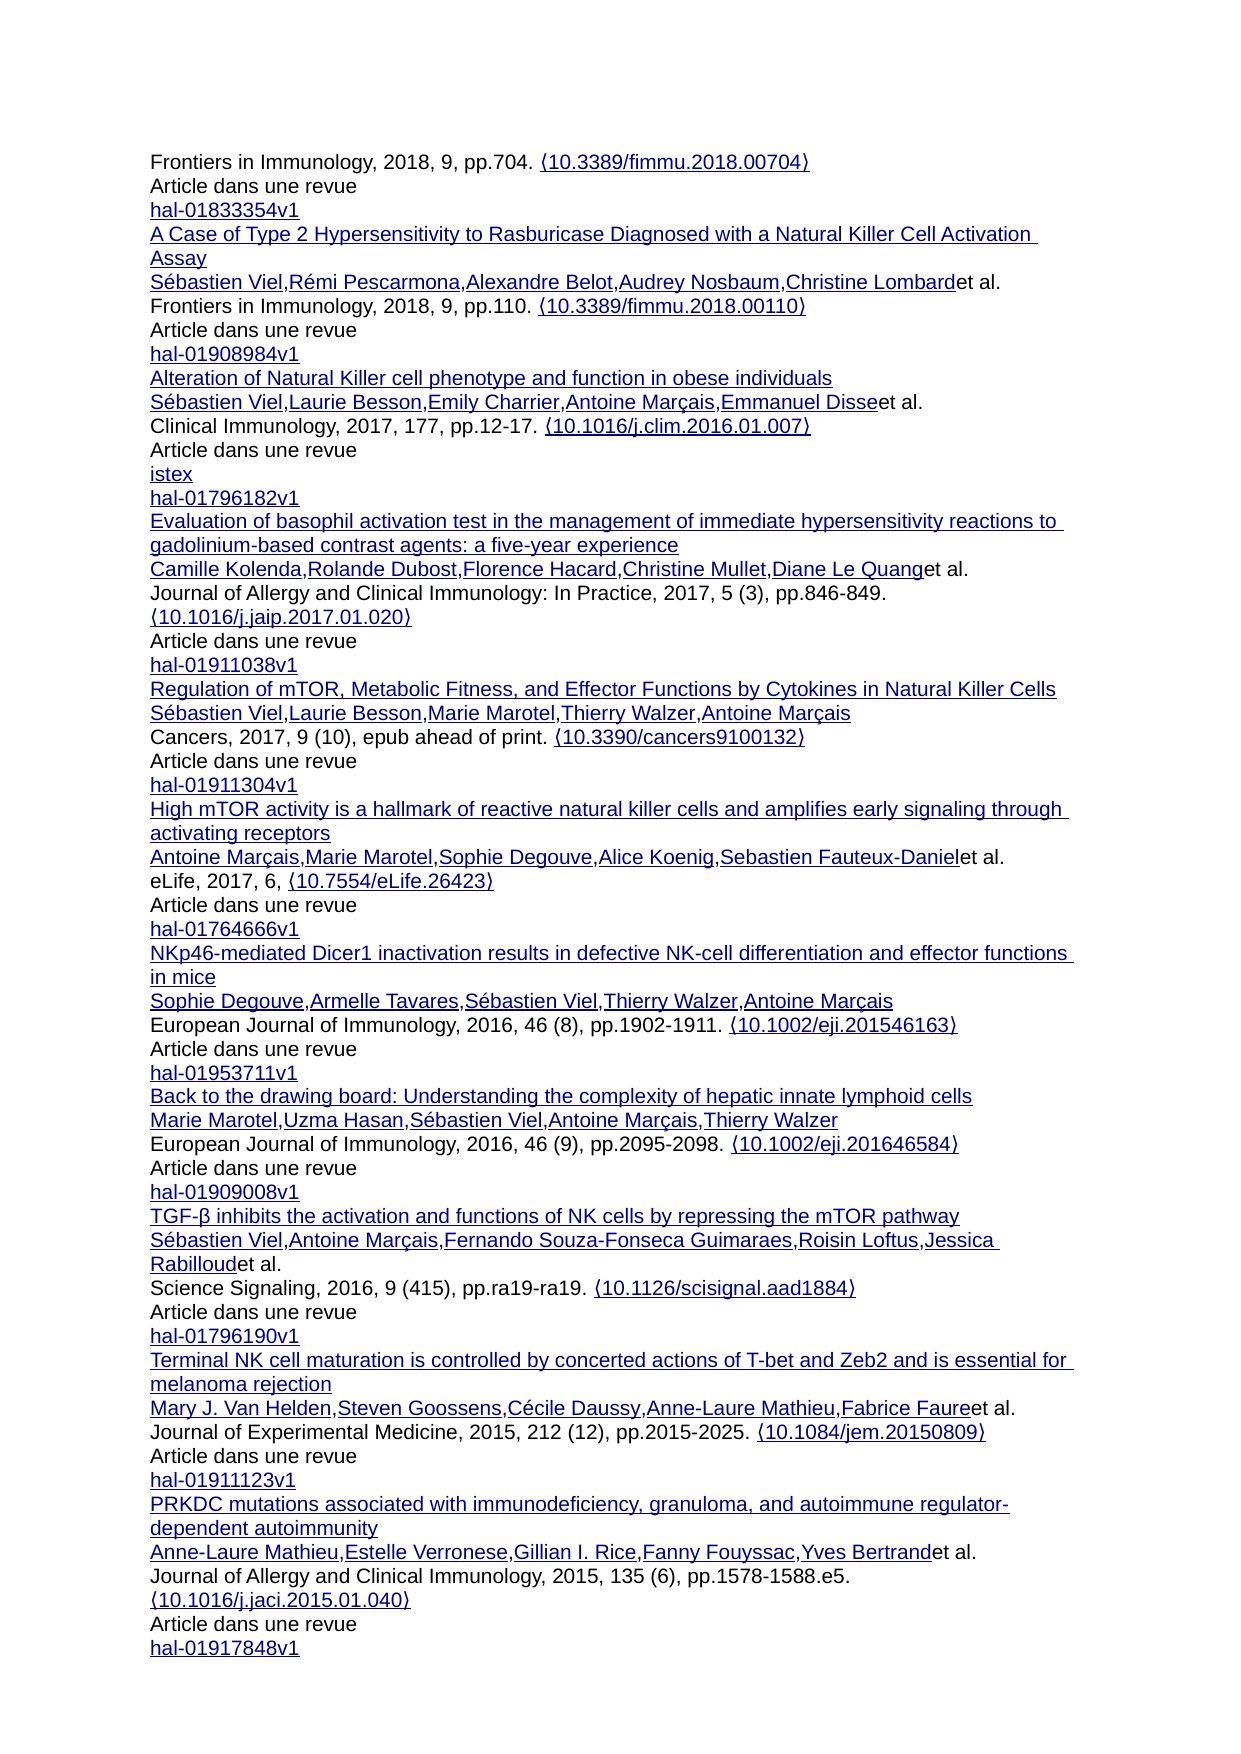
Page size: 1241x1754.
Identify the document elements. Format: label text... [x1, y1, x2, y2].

table_cell Alteration of Natural Killer cell phenotype and function in obese individuals Sébastien Viel,Laurie Besson,Emily Charrier,Antoine Marçais,Emmanuel Disseet al. Clinical Immunology, 2017, 177, pp.12-17. ⟨10.1016/j.clim.2016.01.007⟩ Article dans une revue istex hal-01796182v1 [150, 366, 1090, 509]
table_cell NKp46-mediated Dicer1 inactivation results in defective NK-cell differentiation and effector functions in mice Sophie Degouve,Armelle Tavares,Sébastien Viel,Thierry Walzer,Antoine Marçais European Journal of Immunology, 2016, 46 (8), pp.1902-1911. ⟨10.1002/eji.201546163⟩ Article dans une revue hal-01953711v1 [150, 941, 1090, 1084]
table_cell Frontiers in Immunology, 2018, 9, pp.704. ⟨10.3389/fimmu.2018.00704⟩ Article dans une revue hal-01833354v1 [150, 150, 1090, 222]
table_cell Regulation of mTOR, Metabolic Fitness, and Effector Functions by Cytokines in Natural Killer Cells Sébastien Viel,Laurie Besson,Marie Marotel,Thierry Walzer,Antoine Marçais Cancers, 2017, 9 (10), epub ahead of print. ⟨10.3390/cancers9100132⟩ Article dans une revue hal-01911304v1 [150, 677, 1090, 797]
table_cell A Case of Type 2 Hypersensitivity to Rasburicase Diagnosed with a Natural Killer Cell Activation Assay Sébastien Viel,Rémi Pescarmona,Alexandre Belot,Audrey Nosbaum,Christine Lombardet al. Frontiers in Immunology, 2018, 9, pp.110. ⟨10.3389/fimmu.2018.00110⟩ Article dans une revue hal-01908984v1 [150, 222, 1090, 366]
table_cell TGF-β inhibits the activation and functions of NK cells by repressing the mTOR pathway Sébastien Viel,Antoine Marçais,Fernando Souza-Fonseca Guimaraes,Roisin Loftus,Jessica Rabilloudet al. Science Signaling, 2016, 9 (415), pp.ra19-ra19. ⟨10.1126/scisignal.aad1884⟩ Article dans une revue hal-01796190v1 [150, 1204, 1090, 1348]
table_cell PRKDC mutations associated with immunodeficiency, granuloma, and autoimmune regulator-dependent autoimmunity Anne-Laure Mathieu,Estelle Verronese,Gillian I. Rice,Fanny Fouyssac,Yves Bertrandet al. Journal of Allergy and Clinical Immunology, 2015, 135 (6), pp.1578-1588.e5. ⟨10.1016/j.jaci.2015.01.040⟩ Article dans une revue hal-01917848v1 [150, 1492, 1090, 1659]
table_cell Back to the drawing board: Understanding the complexity of hepatic innate lymphoid cells Marie Marotel,Uzma Hasan,Sébastien Viel,Antoine Marçais,Thierry Walzer European Journal of Immunology, 2016, 46 (9), pp.2095-2098. ⟨10.1002/eji.201646584⟩ Article dans une revue hal-01909008v1 [150, 1084, 1090, 1204]
table_cell Evaluation of basophil activation test in the management of immediate hypersensitivity reactions to gadolinium-based contrast agents: a five-year experience Camille Kolenda,Rolande Dubost,Florence Hacard,Christine Mullet,Diane Le Quanget al. Journal of Allergy and Clinical Immunology: In Practice, 2017, 5 (3), pp.846-849. ⟨10.1016/j.jaip.2017.01.020⟩ Article dans une revue hal-01911038v1 [150, 509, 1090, 677]
table_cell Terminal NK cell maturation is controlled by concerted actions of T-bet and Zeb2 and is essential for melanoma rejection Mary J. Van Helden,Steven Goossens,Cécile Daussy,Anne-Laure Mathieu,Fabrice Faureet al. Journal of Experimental Medicine, 2015, 212 (12), pp.2015-2025. ⟨10.1084/jem.20150809⟩ Article dans une revue hal-01911123v1 [150, 1348, 1090, 1492]
table_cell High mTOR activity is a hallmark of reactive natural killer cells and amplifies early signaling through activating receptors Antoine Marçais,Marie Marotel,Sophie Degouve,Alice Koenig,Sebastien Fauteux-Danielet al. eLife, 2017, 6, ⟨10.7554/eLife.26423⟩ Article dans une revue hal-01764666v1 [150, 797, 1090, 941]
